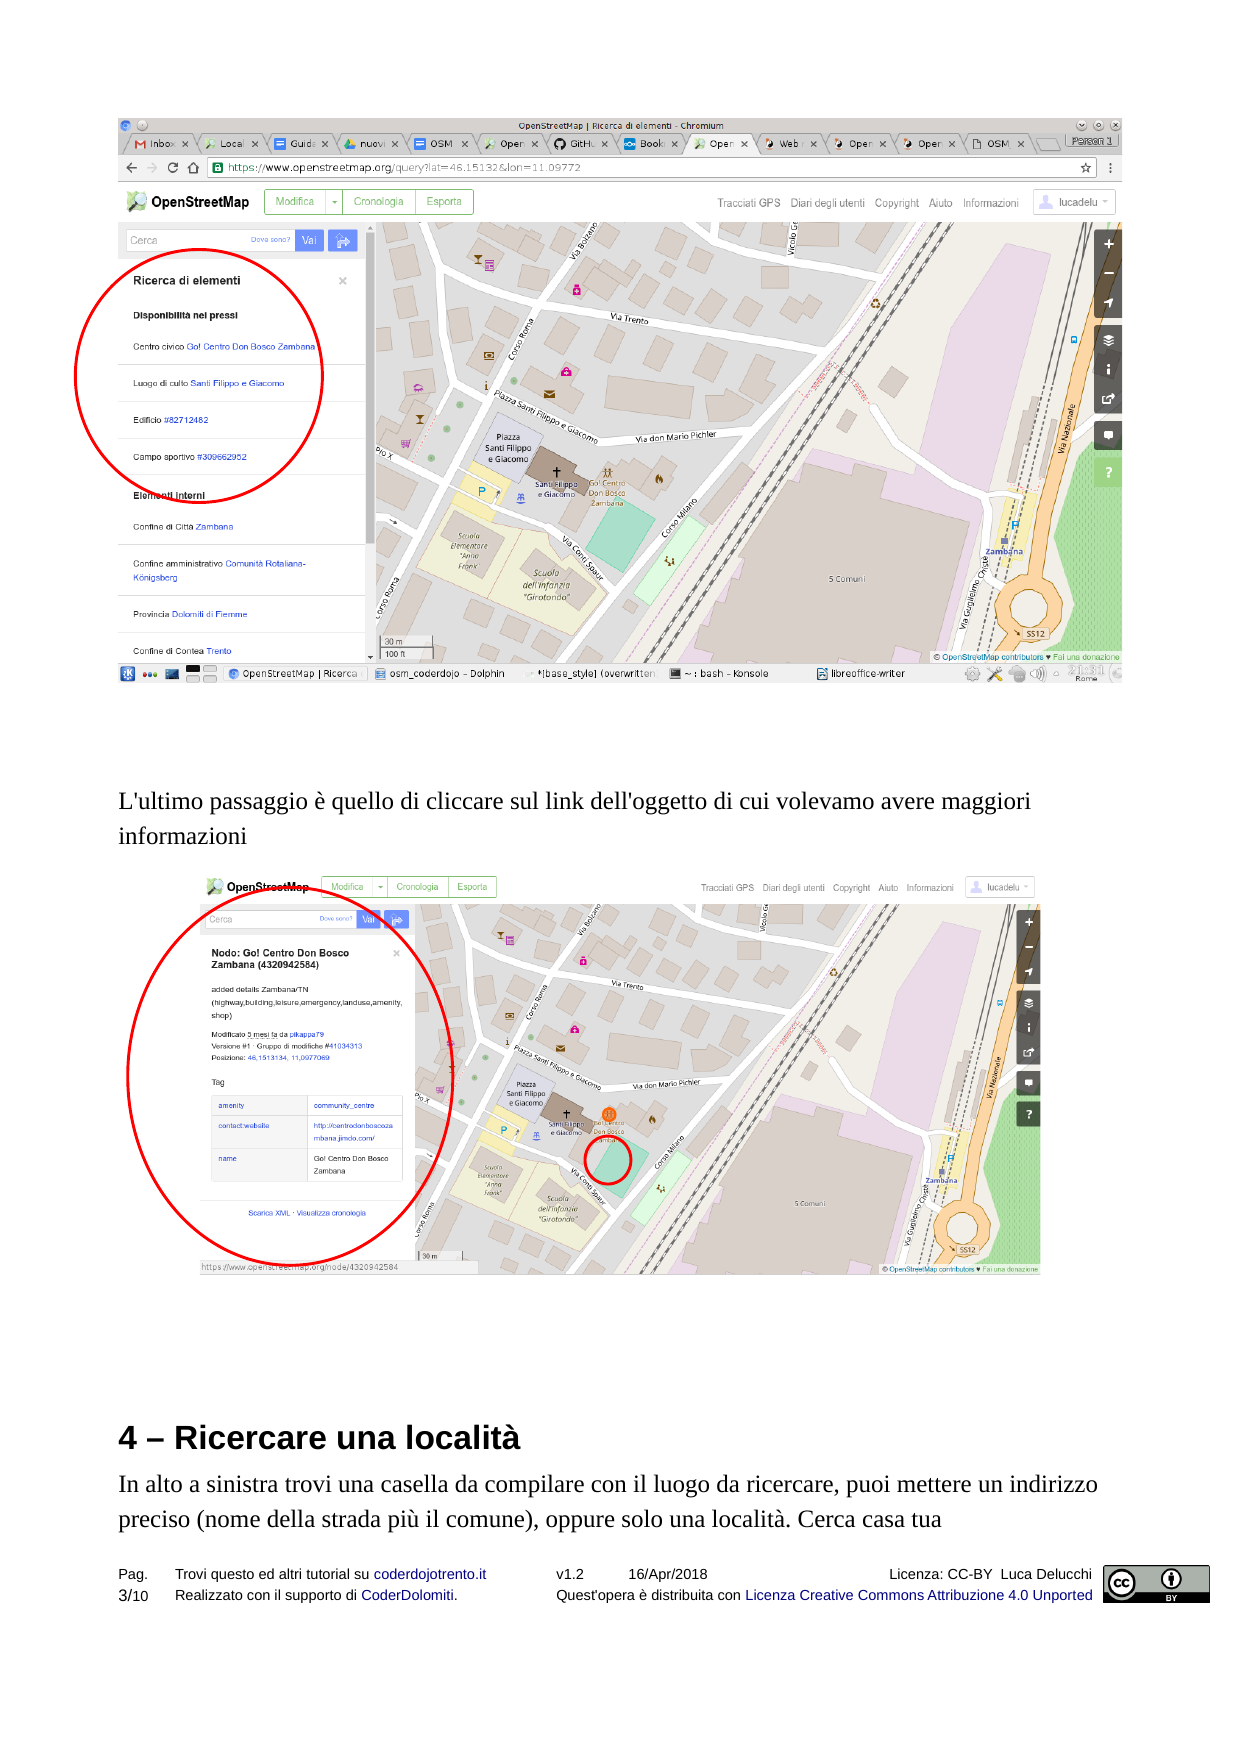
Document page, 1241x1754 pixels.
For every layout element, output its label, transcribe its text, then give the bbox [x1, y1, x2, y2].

subtitle 4 – Ricercare una località [118, 1418, 1122, 1457]
picture [199, 870, 1041, 1275]
picture [199, 889, 451, 1263]
text L'ultimo passaggio è quello di cliccare sul link dell'oggetto di cui volevamo avere maggiori informazioni [118, 786, 1122, 849]
text In alto a sinistra trovi una casella da compilare con il luogo da ricercare, puoi mettere un indirizzo preciso (nome della strada più il comune), oppure solo una località. Cerca casa tua [118, 1469, 1122, 1532]
picture [118, 118, 1123, 683]
picture [1103, 1565, 1210, 1603]
picture [118, 251, 320, 501]
